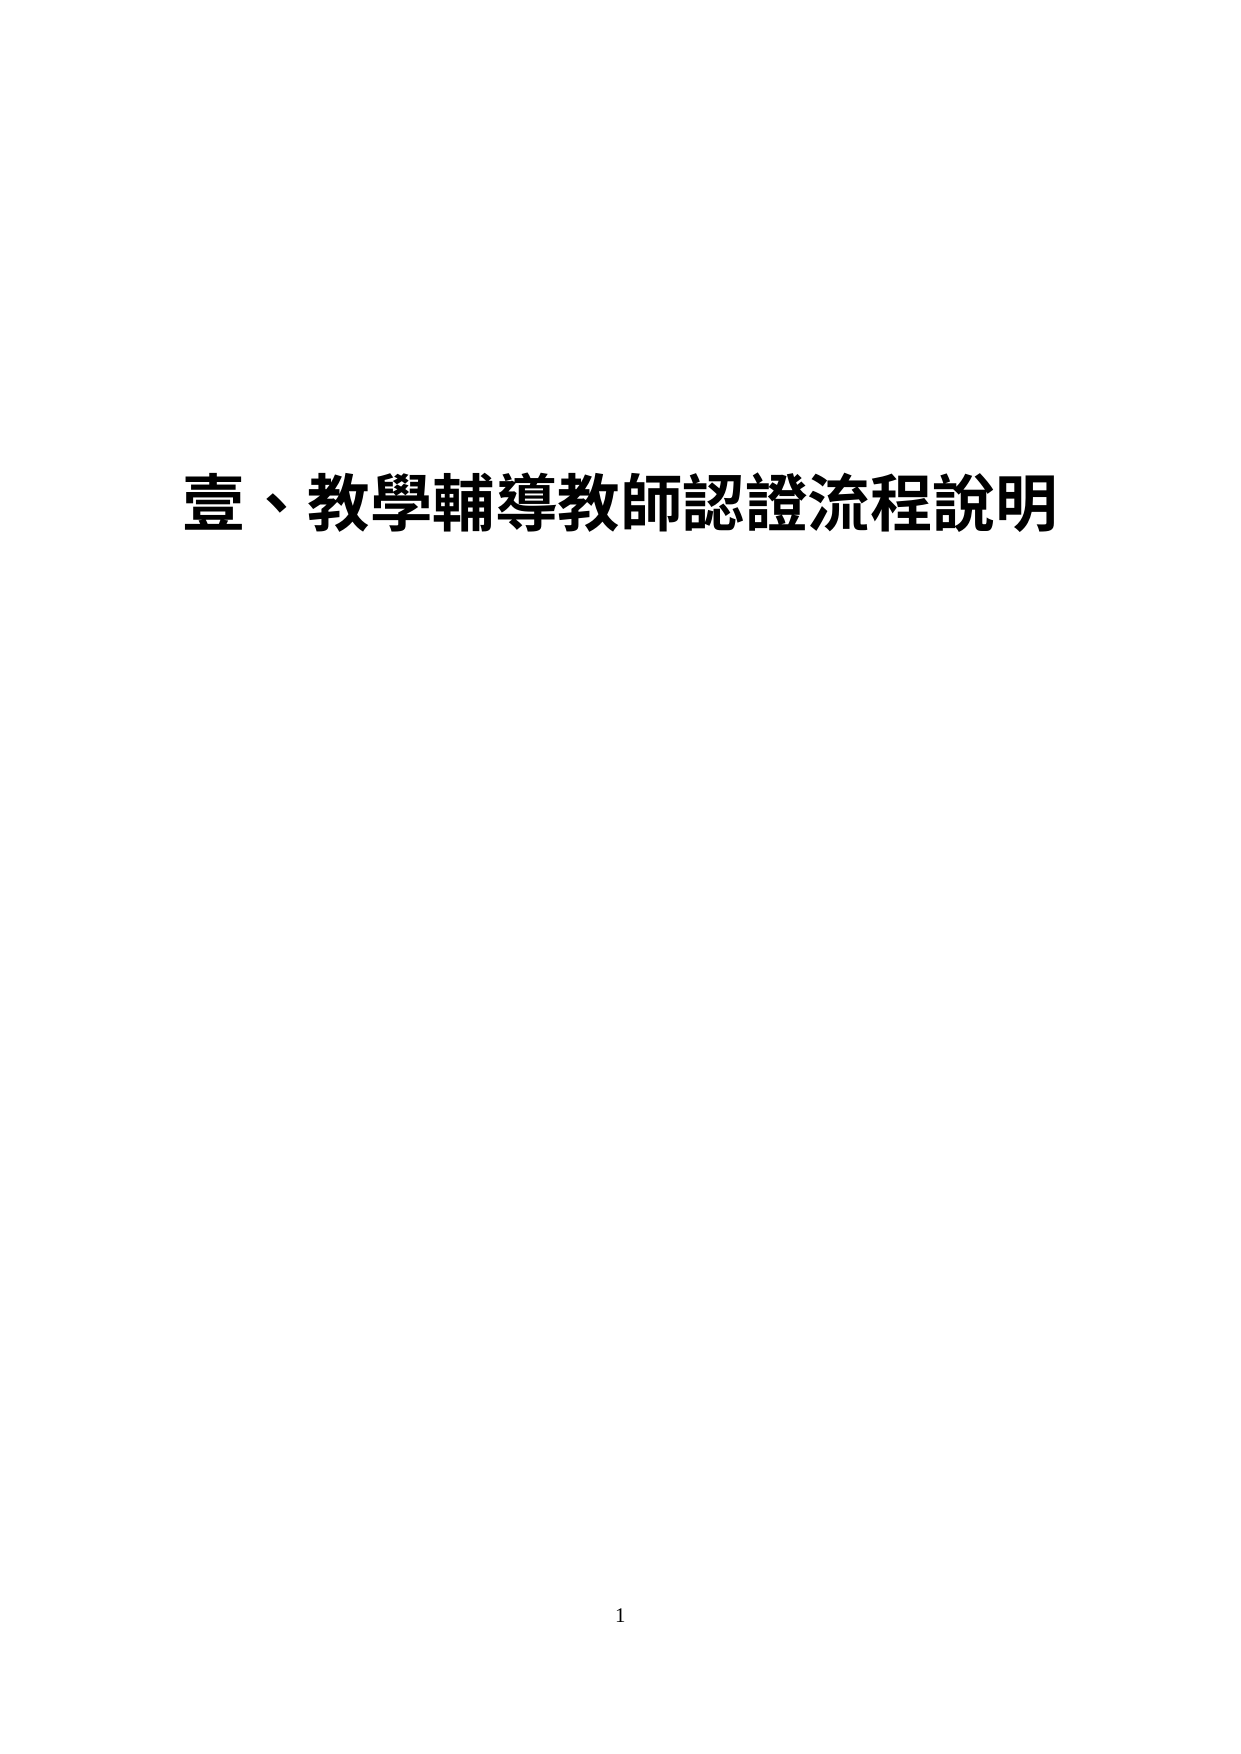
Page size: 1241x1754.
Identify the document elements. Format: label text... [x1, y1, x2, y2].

subtitle 壹、教學輔導教師認證流程說明 [112, 427, 1128, 552]
